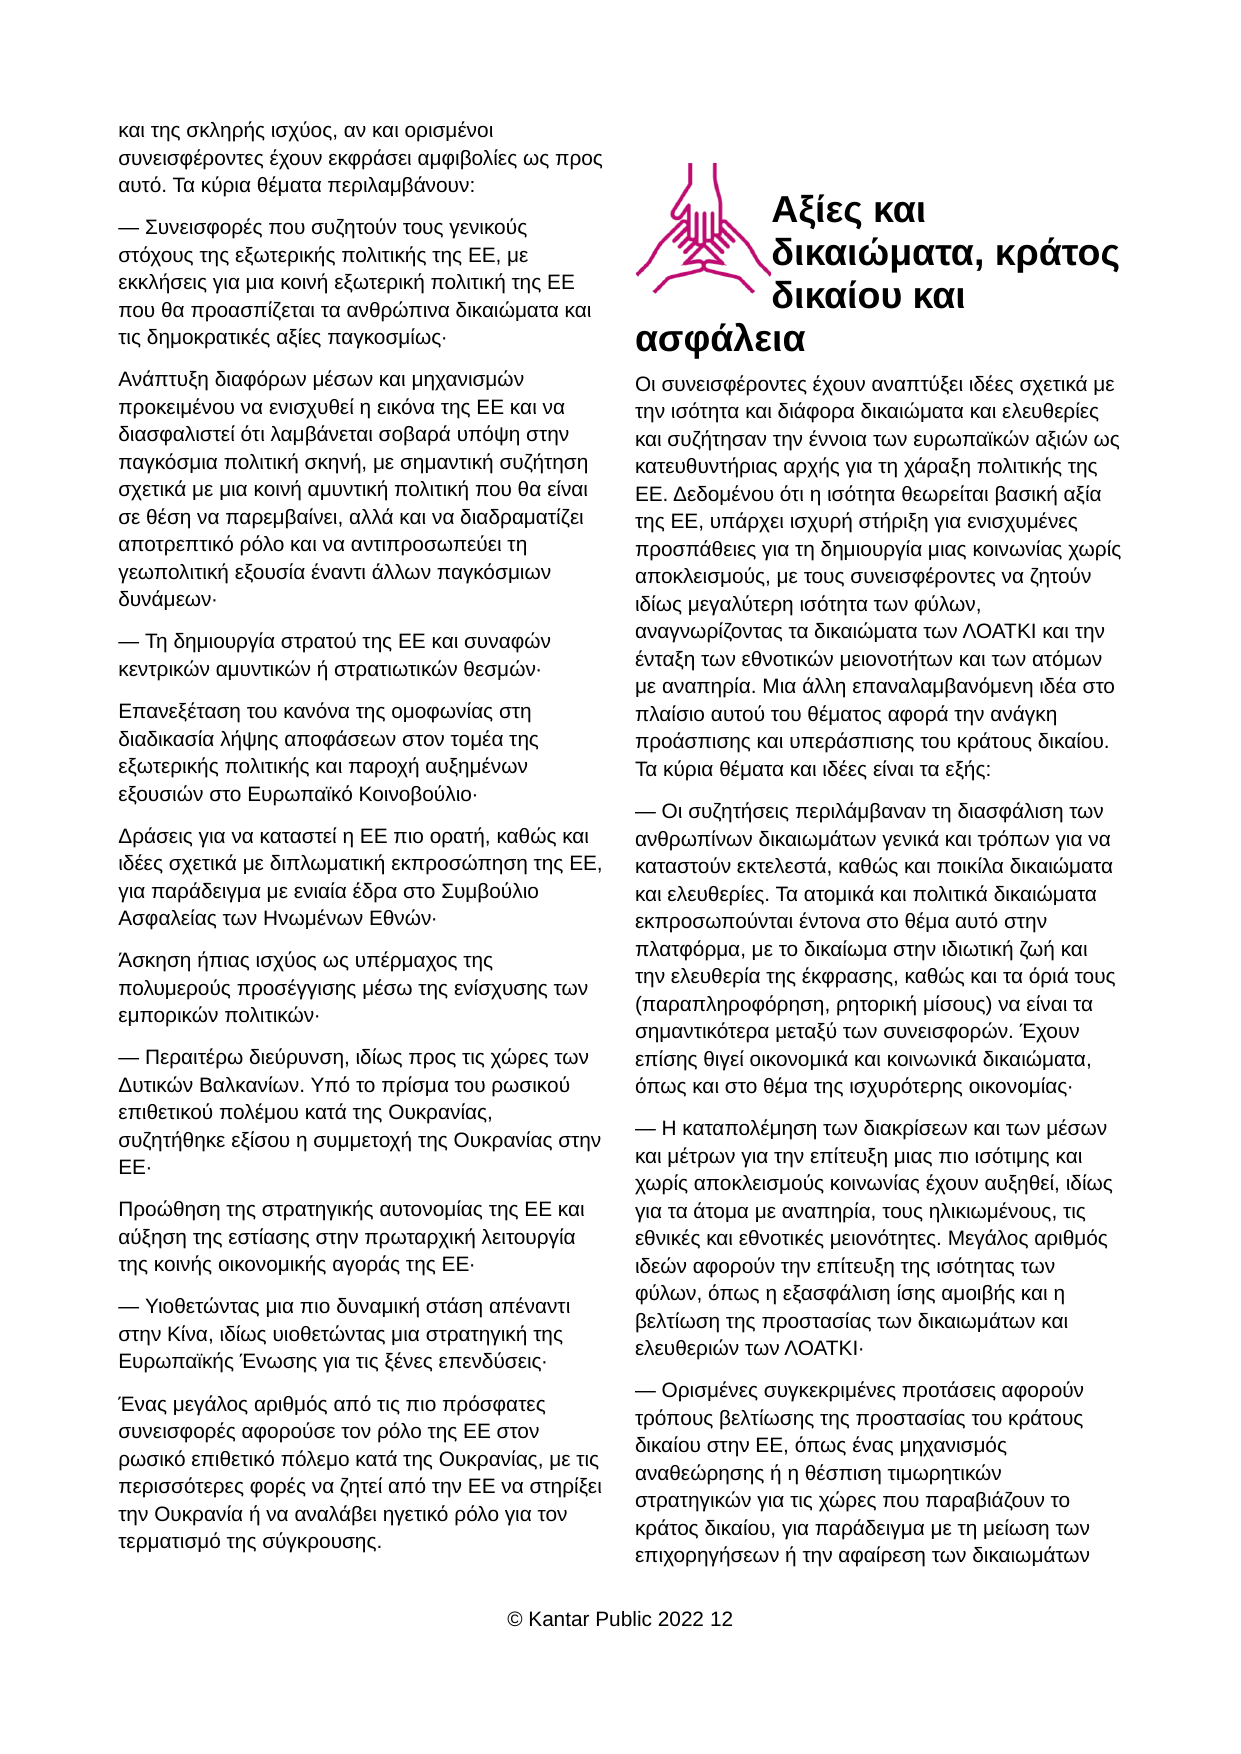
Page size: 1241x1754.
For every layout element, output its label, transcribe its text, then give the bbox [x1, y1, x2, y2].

text — Η καταπολέμηση των διακρίσεων και των μέσων και μέτρων για την επίτευξη μιας πιο ισότιμης και χωρίς αποκλεισμούς κοινωνίας έχουν αυξηθεί, ιδίως για τα άτομα με αναπηρία, τους ηλικιωμένους, τις εθνικές και εθνοτικές μειονότητες. Μεγάλος αριθμός ιδεών αφορούν την επίτευξη της ισότητας των φύλων, όπως η εξασφάλιση ίσης αμοιβής και η βελτίωση της προστασίας των δικαιωμάτων και ελευθεριών των ΛΟΑΤΚΙ· [635, 1116, 1122, 1360]
text Δράσεις για να καταστεί η ΕΕ πιο ορατή, καθώς και ιδέες σχετικά με διπλωματική εκπροσώπηση της ΕΕ, για παράδειγμα με ενιαία έδρα στο Συμβούλιο Ασφαλείας των Ηνωμένων Εθνών· [118, 823, 605, 930]
text — Συνεισφορές που συζητούν τους γενικούς στόχους της εξωτερικής πολιτικής της ΕΕ, με εκκλήσεις για μια κοινή εξωτερική πολιτική της ΕΕ που θα προασπίζεται τα ανθρώπινα δικαιώματα και τις δημοκρατικές αξίες παγκοσμίως· [118, 215, 605, 349]
text — Υιοθετώντας μια πιο δυναμική στάση απέναντι στην Κίνα, ιδίως υιοθετώντας μια στρατηγική της Ευρωπαϊκής Ένωσης για τις ξένες επενδύσεις· [118, 1294, 605, 1373]
text και της σκληρής ισχύος, αν και ορισμένοι συνεισφέροντες έχουν εκφράσει αμφιβολίες ως προς αυτό. Τα κύρια θέματα περιλαμβάνουν: [118, 118, 605, 197]
text Ένας μεγάλος αριθμός από τις πιο πρόσφατες συνεισφορές αφορούσε τον ρόλο της ΕΕ στον ρωσικό επιθετικό πόλεμο κατά της Ουκρανίας, με τις περισσότερες φορές να ζητεί από την ΕΕ να στηρίξει την Ουκρανία ή να αναλάβει ηγετικό ρόλο για τον τερματισμό της σύγκρουσης. [118, 1391, 605, 1553]
text Ανάπτυξη διαφόρων μέσων και μηχανισμών προκειμένου να ενισχυθεί η εικόνα της ΕΕ και να διασφαλιστεί ότι λαμβάνεται σοβαρά υπόψη στην παγκόσμια πολιτική σκηνή, με σημαντική συζήτηση σχετικά με μια κοινή αμυντική πολιτική που θα είναι σε θέση να παρεμβαίνει, αλλά και να διαδραματίζει αποτρεπτικό ρόλο και να αντιπροσωπεύει τη γεωπολιτική εξουσία έναντι άλλων παγκόσμιων δυνάμεων· [118, 367, 605, 611]
text — Τη δημιουργία στρατού της ΕΕ και συναφών κεντρικών αμυντικών ή στρατιωτικών θεσμών· [118, 629, 605, 681]
text Επανεξέταση του κανόνα της ομοφωνίας στη διαδικασία λήψης αποφάσεων στον τομέα της εξωτερικής πολιτικής και παροχή αυξημένων εξουσιών στο Ευρωπαϊκό Κοινοβούλιο· [118, 699, 605, 805]
text Οι συνεισφέροντες έχουν αναπτύξει ιδέες σχετικά με την ισότητα και διάφορα δικαιώματα και ελευθερίες και συζήτησαν την έννοια των ευρωπαϊκών αξιών ως κατευθυντήριας αρχής για τη χάραξη πολιτικής της ΕΕ. Δεδομένου ότι η ισότητα θεωρείται βασική αξία της ΕΕ, υπάρχει ισχυρή στήριξη για ενισχυμένες προσπάθειες για τη δημιουργία μιας κοινωνίας χωρίς αποκλεισμούς, με τους συνεισφέροντες να ζητούν ιδίως μεγαλύτερη ισότητα των φύλων, αναγνωρίζοντας τα δικαιώματα των ΛΟΑΤΚΙ και την ένταξη των εθνοτικών μειονοτήτων και των ατόμων με αναπηρία. Μια άλλη επαναλαμβανόμενη ιδέα στο πλαίσιο αυτού του θέματος αφορά την ανάγκη προάσπισης και υπεράσπισης του κράτους δικαίου. Τα κύρια θέματα και ιδέες είναι τα εξής: [635, 372, 1122, 781]
text Προώθηση της στρατηγικής αυτονομίας της ΕΕ και αύξηση της εστίασης στην πρωταρχική λειτουργία της κοινής οικονομικής αγοράς της ΕΕ· [118, 1197, 605, 1276]
text — Οι συζητήσεις περιλάμβαναν τη διασφάλιση των ανθρωπίνων δικαιωμάτων γενικά και τρόπων για να καταστούν εκτελεστά, καθώς και ποικίλα δικαιώματα και ελευθερίες. Τα ατομικά και πολιτικά δικαιώματα εκπροσωπούνται έντονα στο θέμα αυτό στην πλατφόρμα, με το δικαίωμα στην ιδιωτική ζωή και την ελευθερία της έκφρασης, καθώς και τα όριά τους (παραπληροφόρηση, ρητορική μίσους) να είναι τα σημαντικότερα μεταξύ των συνεισφορών. Έχουν επίσης θιγεί οικονομικά και κοινωνικά δικαιώματα, όπως και στο θέμα της ισχυρότερης οικονομίας· [635, 799, 1122, 1098]
picture [635, 162, 772, 294]
text — Ορισμένες συγκεκριμένες προτάσεις αφορούν τρόπους βελτίωσης της προστασίας του κράτους δικαίου στην ΕΕ, όπως ένας μηχανισμός αναθεώρησης ή η θέσπιση τιμωρητικών στρατηγικών για τις χώρες που παραβιάζουν το κράτος δικαίου, για παράδειγμα με τη μείωση των επιχορηγήσεων ή την αφαίρεση των δικαιωμάτων [635, 1378, 1122, 1567]
text — Περαιτέρω διεύρυνση, ιδίως προς τις χώρες των Δυτικών Βαλκανίων. Υπό το πρίσμα του ρωσικού επιθετικού πολέμου κατά της Ουκρανίας, συζητήθηκε εξίσου η συμμετοχή της Ουκρανίας στην ΕΕ· [118, 1045, 605, 1179]
subtitle Αξίες και δικαιώματα, κράτος δικαίου και ασφάλεια [635, 187, 1122, 359]
text Άσκηση ήπιας ισχύος ως υπέρμαχος της πολυμερούς προσέγγισης μέσω της ενίσχυσης των εμπορικών πολιτικών· [118, 948, 605, 1027]
